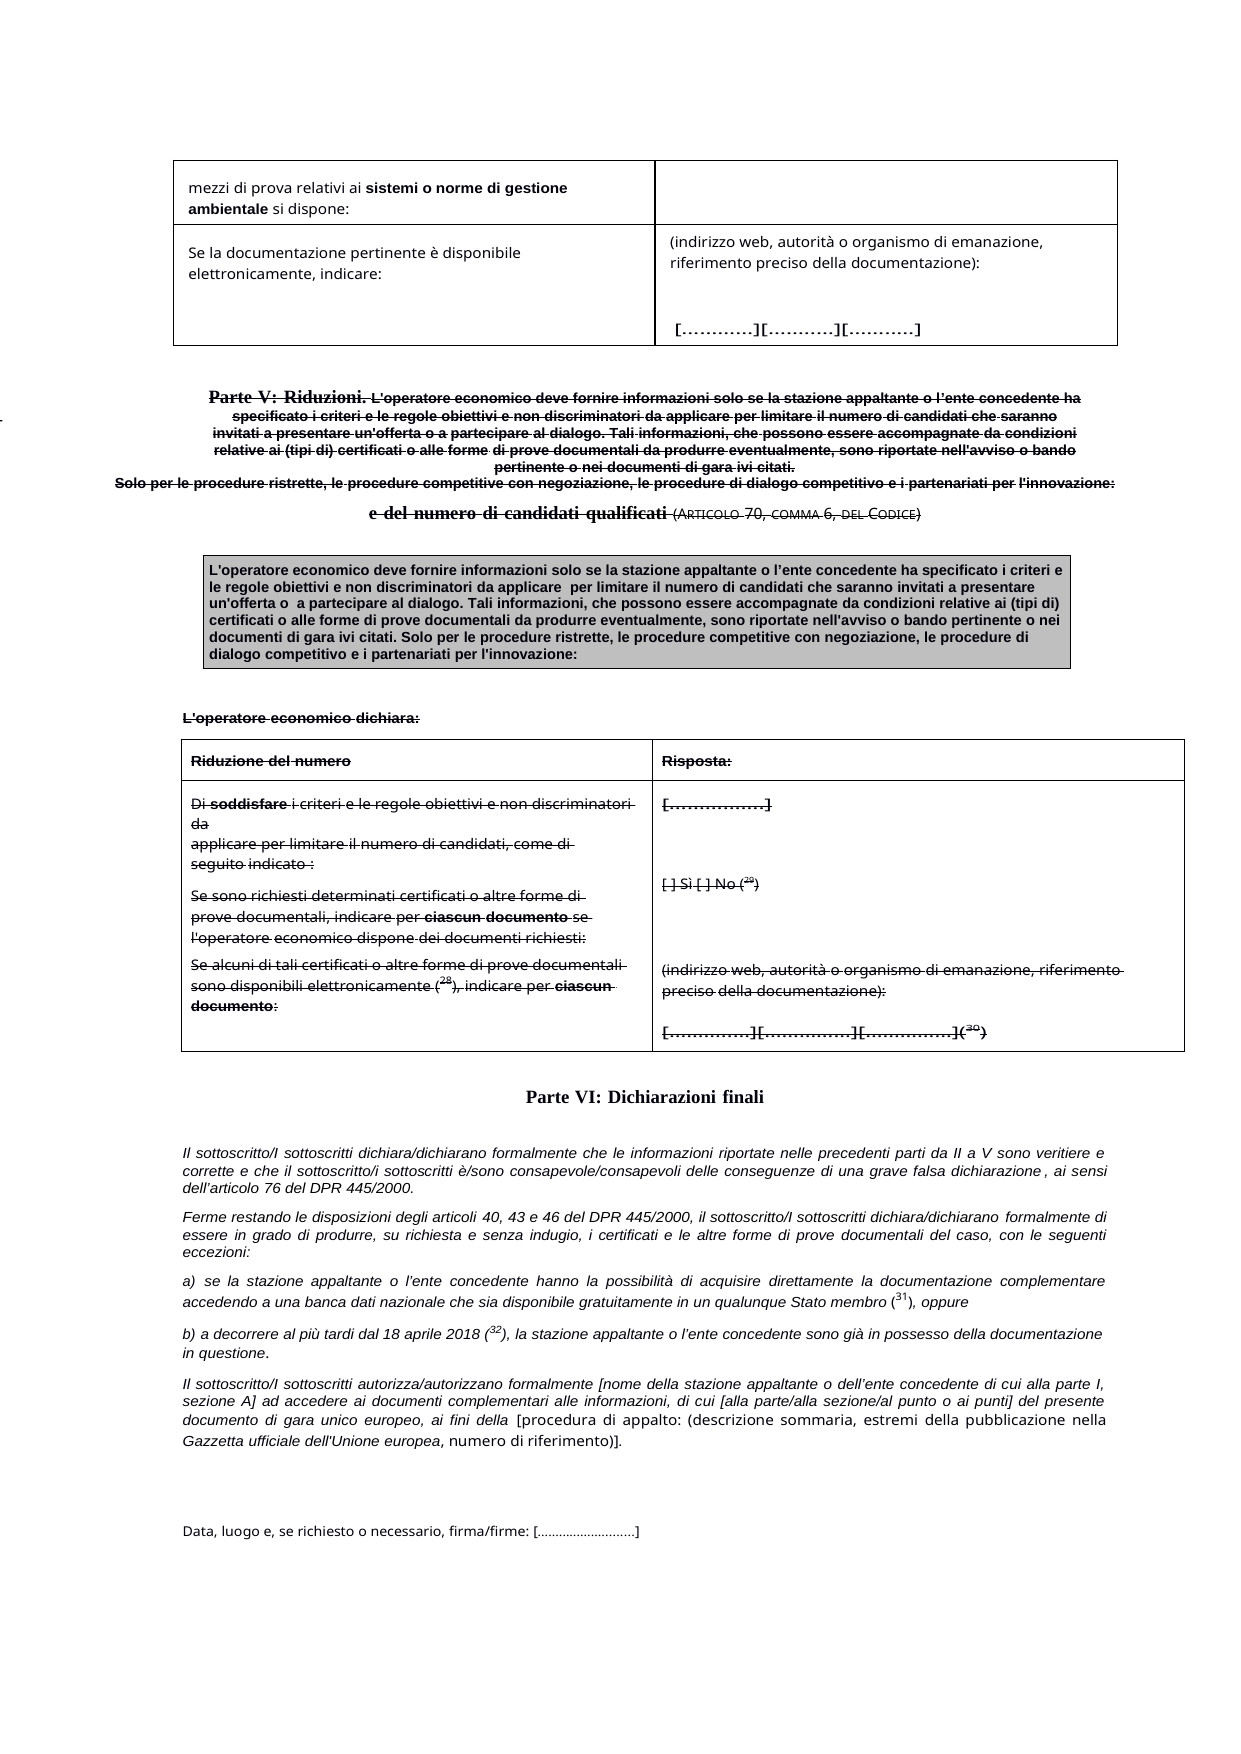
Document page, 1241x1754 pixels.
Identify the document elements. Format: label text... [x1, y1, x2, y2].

text Parte V: Riduzioni. L'operatore economico deve fornire informazioni solo se la stazione appaltante o l’ente concedente ha specificato i criteri e le regole obiettivi e non discriminatori da applicare per limitare il numero di candidati che saranno invitati a presentare un'offerta o a partecipare al dialogo. Tali informazioni, che possono essere accompagnate da condizioni relative ai (tipi di) certificati o alle forme di prove documentali da produrre eventualmente, sono riportate nell'avviso o bando pertinente o nei documenti di gara ivi citati. [207, 386, 1082, 475]
table_cell Se sono richiesti determinati certificati o altre forme di prove documentali, indicare per ciascun documento se l'operatore economico dispone dei documenti richiesti: [182, 874, 652, 948]
table_header L'operatore economico deve fornire informazioni solo se la stazione appaltante o l’ente concedente ha specificato i criteri e le regole obiettivi e non discriminatori da applicare per limitare il numero di candidati che saranno invitati a presentare un'offerta o a partecipare al dialogo. Tali informazioni, che possono essere accompagnate da condizioni relative ai (tipi di) certificati o alle forme di prove documentali da produrre eventualmente, sono riportate nell'avviso o bando pertinente o nei documenti di gara ivi citati. Solo per le procedure ristrette, le procedure competitive con negoziazione, le procedure di dialogo competitivo e i partenariati per l'innovazione: [204, 556, 1070, 668]
list a decorrere al più tardi dal 18 aprile 2018 (32), la stazione appaltante o l’ente concedente sono già in possesso della documentazione in questione. [182, 1323, 1107, 1363]
table_cell Di soddisfare i criteri e le regole obiettivi e non discriminatori da applicare per limitare il numero di candidati, come di seguito indicato : [182, 781, 652, 873]
subtitle se la stazione appaltante o l’ente concedente hanno la possibilità di acquisire direttamente la documentazione complementare accedendo a una banca dati nazionale che sia disponibile gratuitamente in un qualunque Stato membro (31), oppure [182, 1273, 1107, 1312]
table_cell […………][……..…][……..…] [656, 300, 1117, 344]
table_cell Se alcuni di tali certificati o altre forme di prove documentali sono disponibili elettronicamente (28), indicare per ciascun documento: [182, 948, 652, 1016]
table_cell mezzi di prova relativi ai sistemi o norme di gestione ambientale si dispone: [174, 161, 654, 224]
subtitle Parte VI: Dichiarazioni finali [207, 1086, 1083, 1108]
table_header Risposta: [653, 740, 1184, 780]
text Solo per le procedure ristrette, le procedure competitive con negoziazione, le procedure di dialogo competitivo e i partenariati per l'innovazione: [114, 475, 1196, 492]
text Il sottoscritto/I sottoscritti autorizza/autorizzano formalmente [nome della stazione appaltante o dell’ente concedente di cui alla parte I, sezione A] ad accedere ai documenti complementari alle informazioni, di cui [alla parte/alla sezione/al punto o ai punti] del presente documento di gara unico europeo, ai fini della [procedura di appalto: (descrizione sommaria, estremi della pubblicazione nella Gazzetta ufficiale dell'Unione europea, numero di riferimento)]. [182, 1376, 1107, 1450]
table_cell [ ] Sì [ ] No (29) [653, 874, 1184, 948]
subtitle Il sottoscritto/I sottoscritti dichiara/dichiarano formalmente che le informazioni riportate nelle precedenti parti da II a V sono veritiere e corrette e che il sottoscritto/i sottoscritti è/sono consapevole/consapevoli delle conseguenze di una grave falsa dichiarazione, ai sensi dell’articolo 76 del DPR 445/2000. [182, 1145, 1107, 1196]
table_cell [182, 1016, 652, 1051]
table_cell (indirizzo web, autorità o organismo di emanazione, riferimento preciso della documentazione): [656, 225, 1117, 300]
table_cell (indirizzo web, autorità o organismo di emanazione, riferimento preciso della documentazione): [653, 948, 1184, 1016]
text Ferme restando le disposizioni degli articoli 40, 43 e 46 del DPR 445/2000, il sottoscritto/I sottoscritti dichiara/dichiarano formalmente di essere in grado di produrre, su richiesta e senza indugio, i certificati e le altre forme di prove documentali del caso, con le seguenti eccezioni: [182, 1209, 1107, 1261]
table_cell [………..…][……………][……………](30) [653, 1016, 1184, 1051]
text e del numero di candidati qualificati (ARTICOLO 70, COMMA 6, DEL CODICE) [207, 502, 1082, 524]
text Data, luogo e, se richiesto o necessario, firma/firme: [ ] [182, 1522, 1196, 1540]
text L'operatore economico dichiara: [182, 709, 1196, 726]
table_header Riduzione del numero [182, 740, 652, 780]
table_cell Se la documentazione pertinente è disponibile elettronicamente, indicare: [174, 225, 654, 344]
table_cell […………….] [653, 781, 1184, 873]
table_cell [656, 161, 1117, 224]
